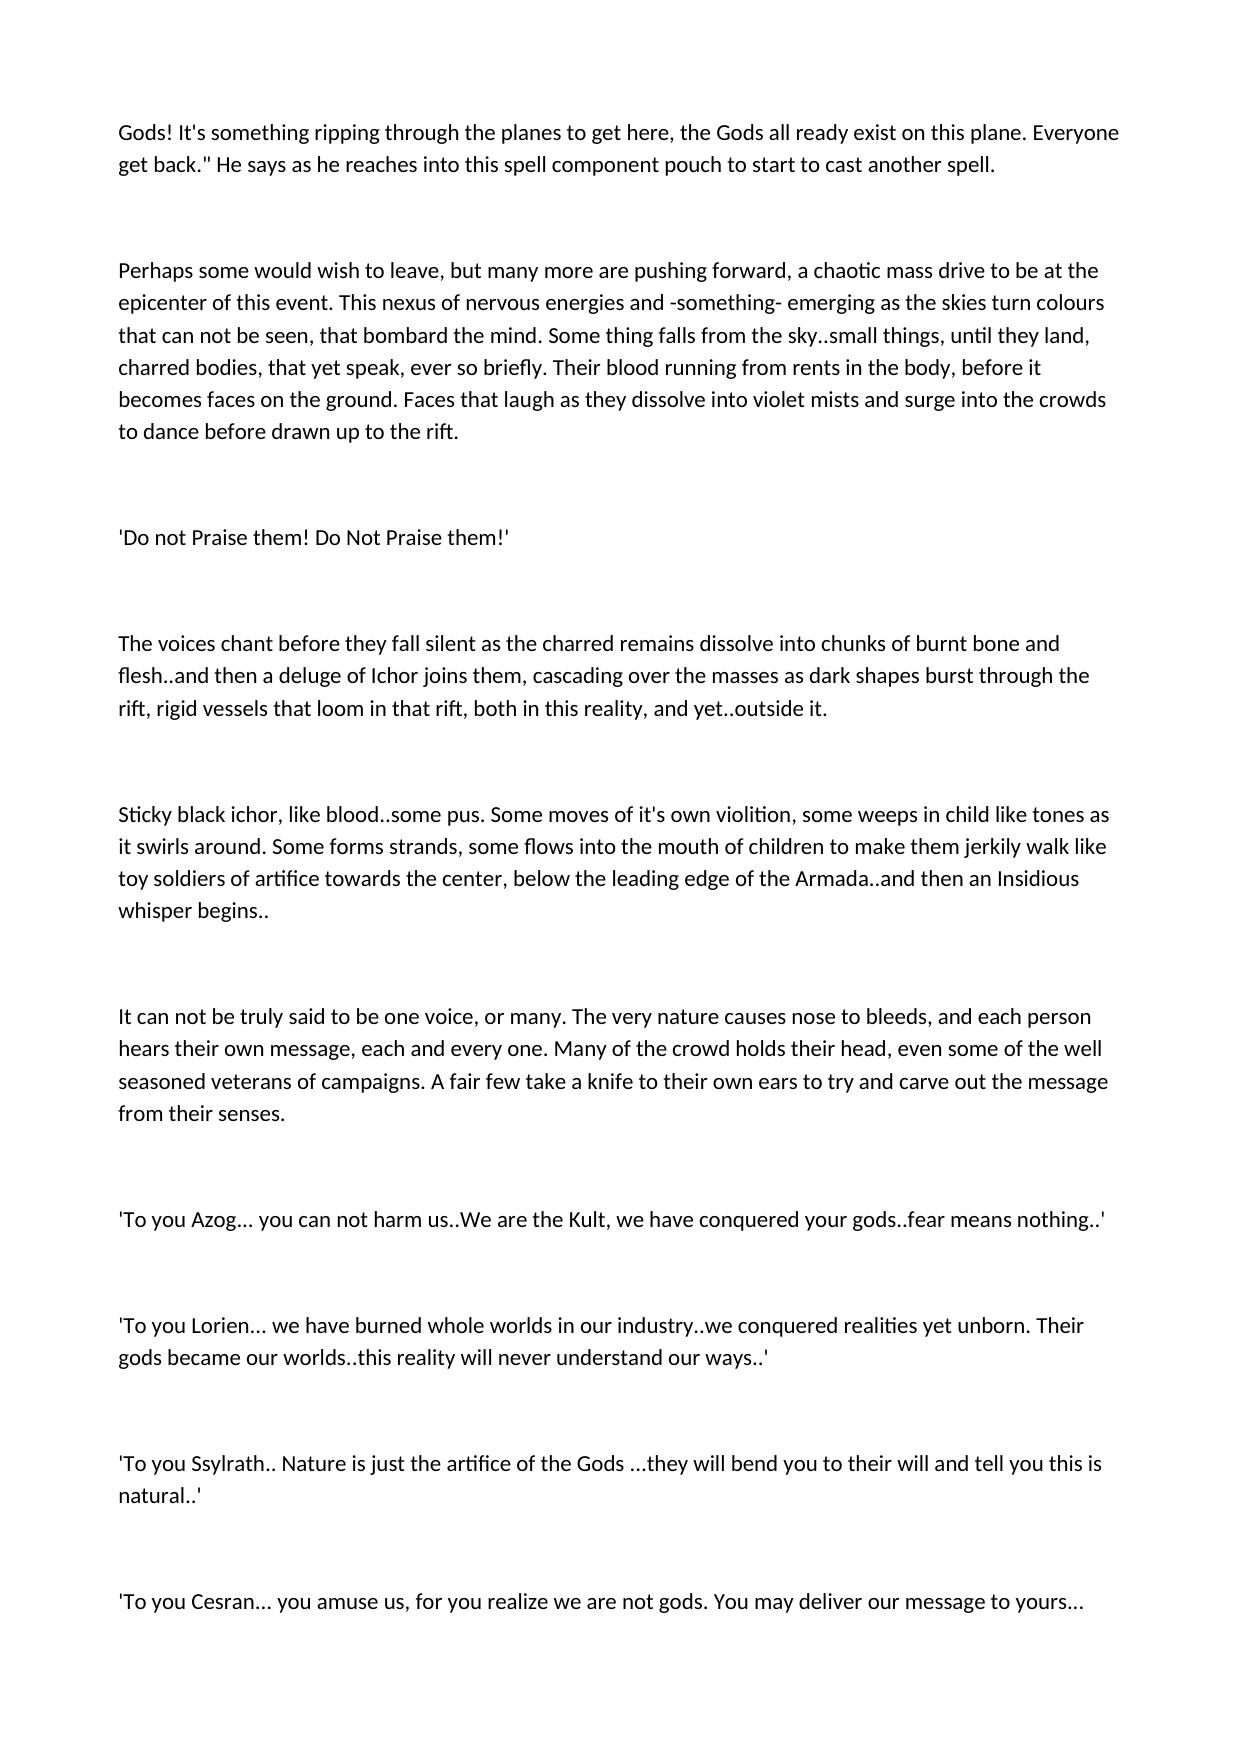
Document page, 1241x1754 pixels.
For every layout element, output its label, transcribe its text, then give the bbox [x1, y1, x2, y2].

text 'To you Azog... you can not harm us..We are the Kult, we have conquered your gods..fear means nothing..' [118, 1205, 1122, 1233]
text 'To you Lorien... we have burned whole worlds in our industry..we conquered realities yet unborn. Their gods became our worlds..this reality will never understand our ways..' [118, 1311, 1122, 1371]
text Sticky black ichor, like blood..some pus. Some moves of it's own violition, some weeps in child like tones as it swirls around. Some forms strands, some flows into the mouth of children to make them jerkily walk like toy soldiers of artifice towards the center, below the leading edge of the Armada..and then an Insidious whisper begins.. [118, 800, 1122, 924]
text Gods! It's something ripping through the planes to get here, the Gods all ready exist on this plane. Everyone get back." He says as he reaches into this spell component pouch to start to cast another spell. [118, 118, 1122, 178]
text 'Do not Praise them! Do Not Praise them!' [118, 523, 1122, 551]
text Perhaps some would wish to leave, but many more are pushing forward, a chaotic mass drive to be at the epicenter of this event. This nexus of nervous energies and -something- emerging as the skies turn colours that can not be seen, that bombard the mind. Some thing falls from the sky..small things, until they land, charred bodies, that yet speak, ever so briefly. Their blood running from rents in the body, before it becomes faces on the ground. Faces that laugh as they dissolve into violet mists and surge into the crowds to dance before drawn up to the rift. [118, 256, 1122, 445]
text The voices chant before they fall silent as the charred remains dissolve into chunks of burnt bone and flesh..and then a deluge of Ichor joins them, cascading over the masses as dark shapes burst through the rift, rigid vessels that loom in that rift, both in this reality, and yet..outside it. [118, 629, 1122, 722]
text 'To you Cesran... you amuse us, for you realize we are not gods. You may deliver our message to yours... [118, 1587, 1122, 1616]
text 'To you Ssylrath.. Nature is just the artifice of the Gods ...they will bend you to their will and tell you this is natural..' [118, 1449, 1122, 1509]
text It can not be truly said to be one voice, or many. The very nature causes nose to bleeds, and each person hears their own message, each and every one. Many of the crowd holds their head, even some of the well seasoned veterans of campaigns. A fair few take a knife to their own ears to try and carve out the message from their senses. [118, 1002, 1122, 1127]
